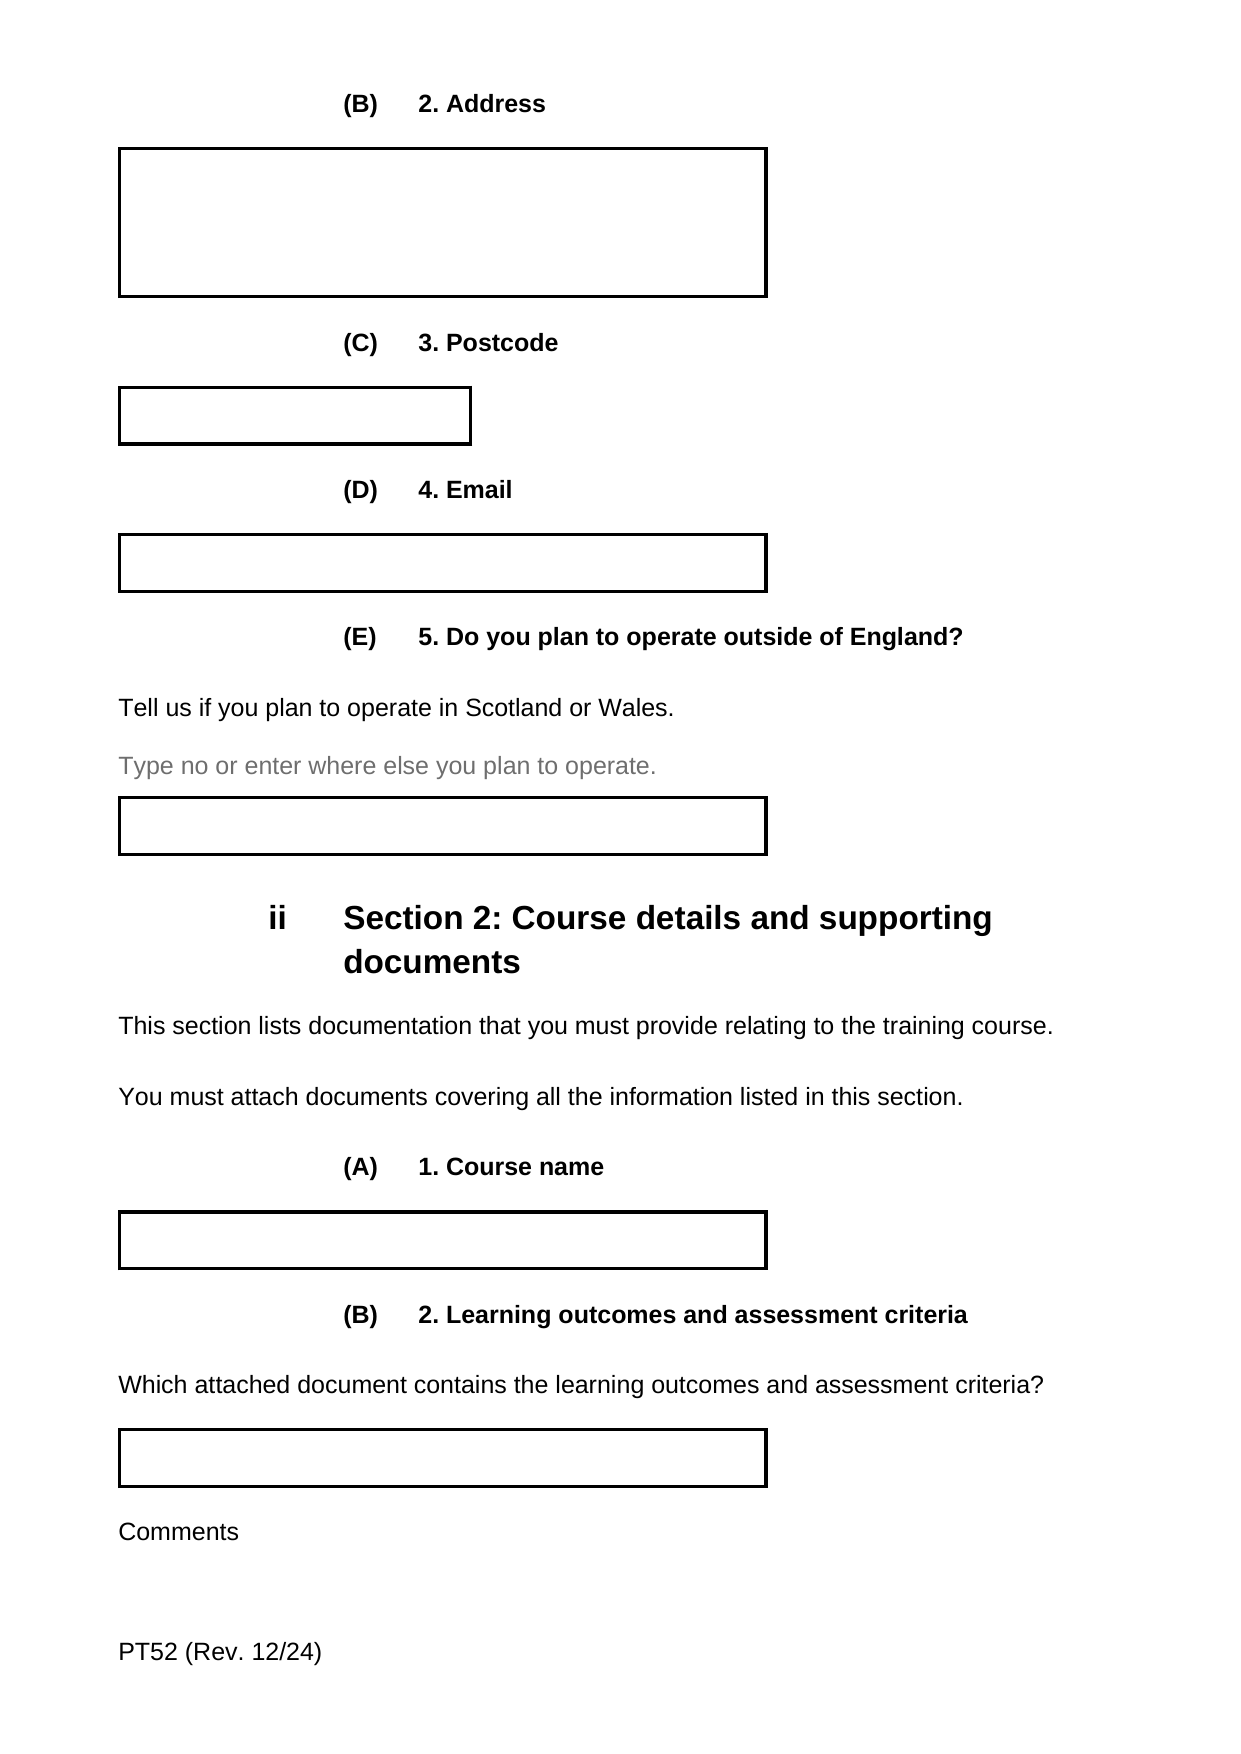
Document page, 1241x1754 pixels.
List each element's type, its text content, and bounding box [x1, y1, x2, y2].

text Comments [118, 1517, 1122, 1546]
text You must attach documents covering all the information listed in this section. [118, 1082, 1122, 1111]
subtitle 5. Do you plan to operate outside of England? [343, 622, 1122, 651]
subtitle 4. Email [343, 475, 1122, 503]
subtitle 3. Postcode [343, 327, 1122, 356]
text Which attached document contains the learning outcomes and assessment criteria? [118, 1370, 1122, 1399]
subtitle Section 2: Course details and supporting documents [268, 898, 1122, 981]
subtitle 2. Address [343, 89, 1122, 118]
subtitle 2. Learning outcomes and assessment criteria [343, 1299, 1122, 1328]
text Tell us if you plan to operate in Scotland or Wales. [118, 693, 1122, 721]
text This section lists documentation that you must provide relating to the training course. [118, 1011, 1122, 1040]
subtitle 1. Course name [343, 1152, 1122, 1181]
text Type no or enter where else you plan to operate. [118, 751, 1122, 779]
